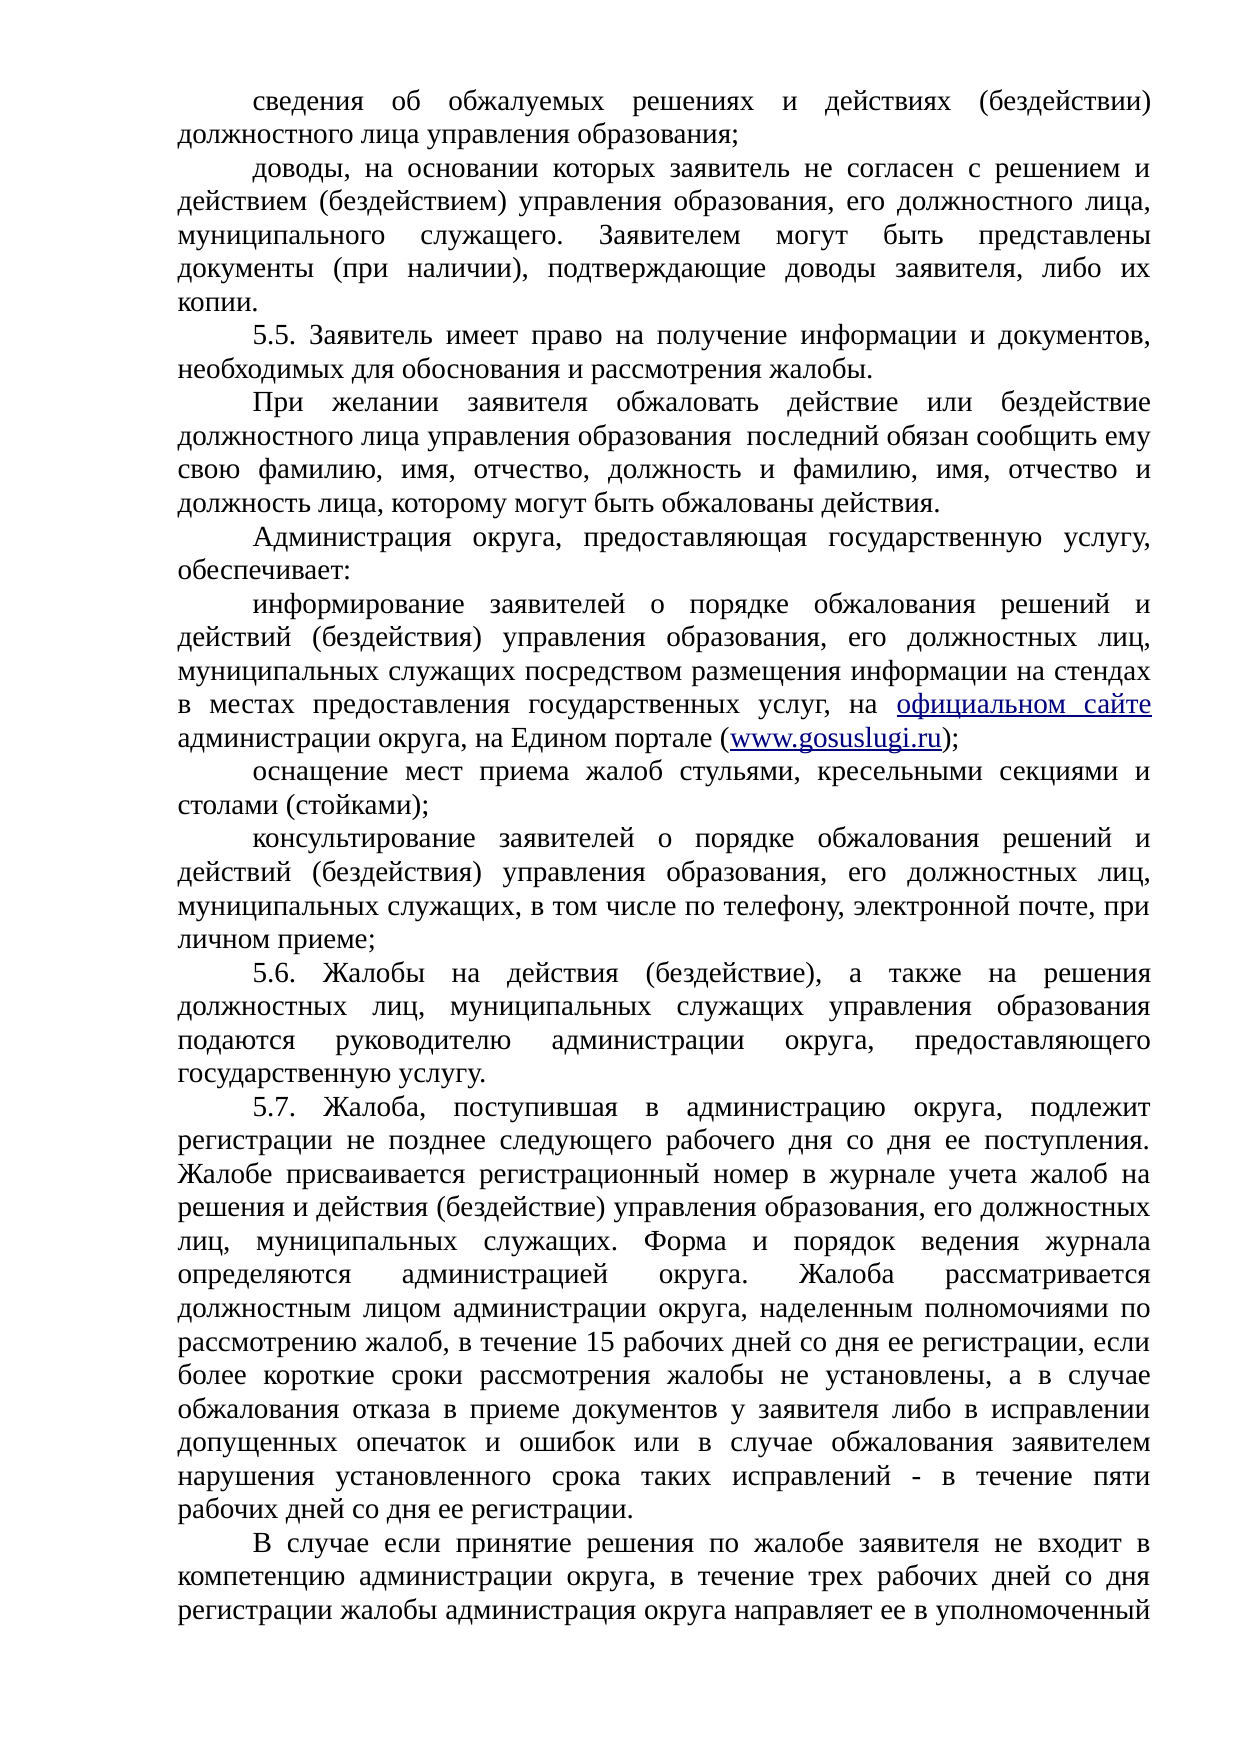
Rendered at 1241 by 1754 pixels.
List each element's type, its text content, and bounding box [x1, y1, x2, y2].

text Администрация округа, предоставляющая государственную услугу, обеспечивает: [177, 519, 1152, 586]
text консультирование заявителей о порядке обжалования решений и действий (бездействия) управления образования, его должностных лиц, муниципальных служащих, в том числе по телефону, электронной почте, при личном приеме; [177, 821, 1152, 955]
text 5.7. Жалоба, поступившая в администрацию округа, подлежит регистрации не позднее следующего рабочего дня со дня ее поступления. Жалобе присваивается регистрационный номер в журнале учета жалоб на решения и действия (бездействие) управления образования, его должностных лиц, муниципальных служащих. Форма и порядок ведения журнала определяются администрацией округа. Жалоба рассматривается должностным лицом администрации округа, наделенным полномочиями по рассмотрению жалоб, в течение 15 рабочих дней со дня ее регистрации, если более короткие сроки рассмотрения жалобы не установлены, а в случае обжалования отказа в приеме документов у заявителя либо в исправлении допущенных опечаток и ошибок или в случае обжалования заявителем нарушения установленного срока таких исправлений - в течение пяти рабочих дней со дня ее регистрации. [177, 1089, 1152, 1525]
text информирование заявителей о порядке обжалования решений и действий (бездействия) управления образования, его должностных лиц, муниципальных служащих посредством размещения информации на стендах в местах предоставления государственных услуг, на официальном сайте администрации округа, на Едином портале (www.gosuslugi.ru); [177, 586, 1152, 753]
text оснащение мест приема жалоб стульями, кресельными секциями и столами (стойками); [177, 753, 1152, 821]
text сведения об обжалуемых решениях и действиях (бездействии) должностного лица управления образования; [177, 83, 1152, 150]
text При желании заявителя обжаловать действие или бездействие должностного лица управления образования последний обязан сообщить ему свою фамилию, имя, отчество, должность и фамилию, имя, отчество и должность лица, которому могут быть обжалованы действия. [177, 384, 1152, 519]
text доводы, на основании которых заявитель не согласен с решением и действием (бездействием) управления образования, его должностного лица, муниципального служащего. Заявителем могут быть представлены документы (при наличии), подтверждающие доводы заявителя, либо их копии. [177, 150, 1152, 317]
text В случае если принятие решения по жалобе заявителя не входит в компетенцию администрации округа, в течение трех рабочих дней со дня регистрации жалобы администрация округа направляет ее в уполномоченный [177, 1525, 1152, 1626]
text 5.5. Заявитель имеет право на получение информации и документов, необходимых для обоснования и рассмотрения жалобы. [177, 317, 1152, 384]
text 5.6. Жалобы на действия (бездействие), а также на решения должностных лиц, муниципальных служащих управления образования подаются руководителю администрации округа, предоставляющего государственную услугу. [177, 955, 1152, 1089]
